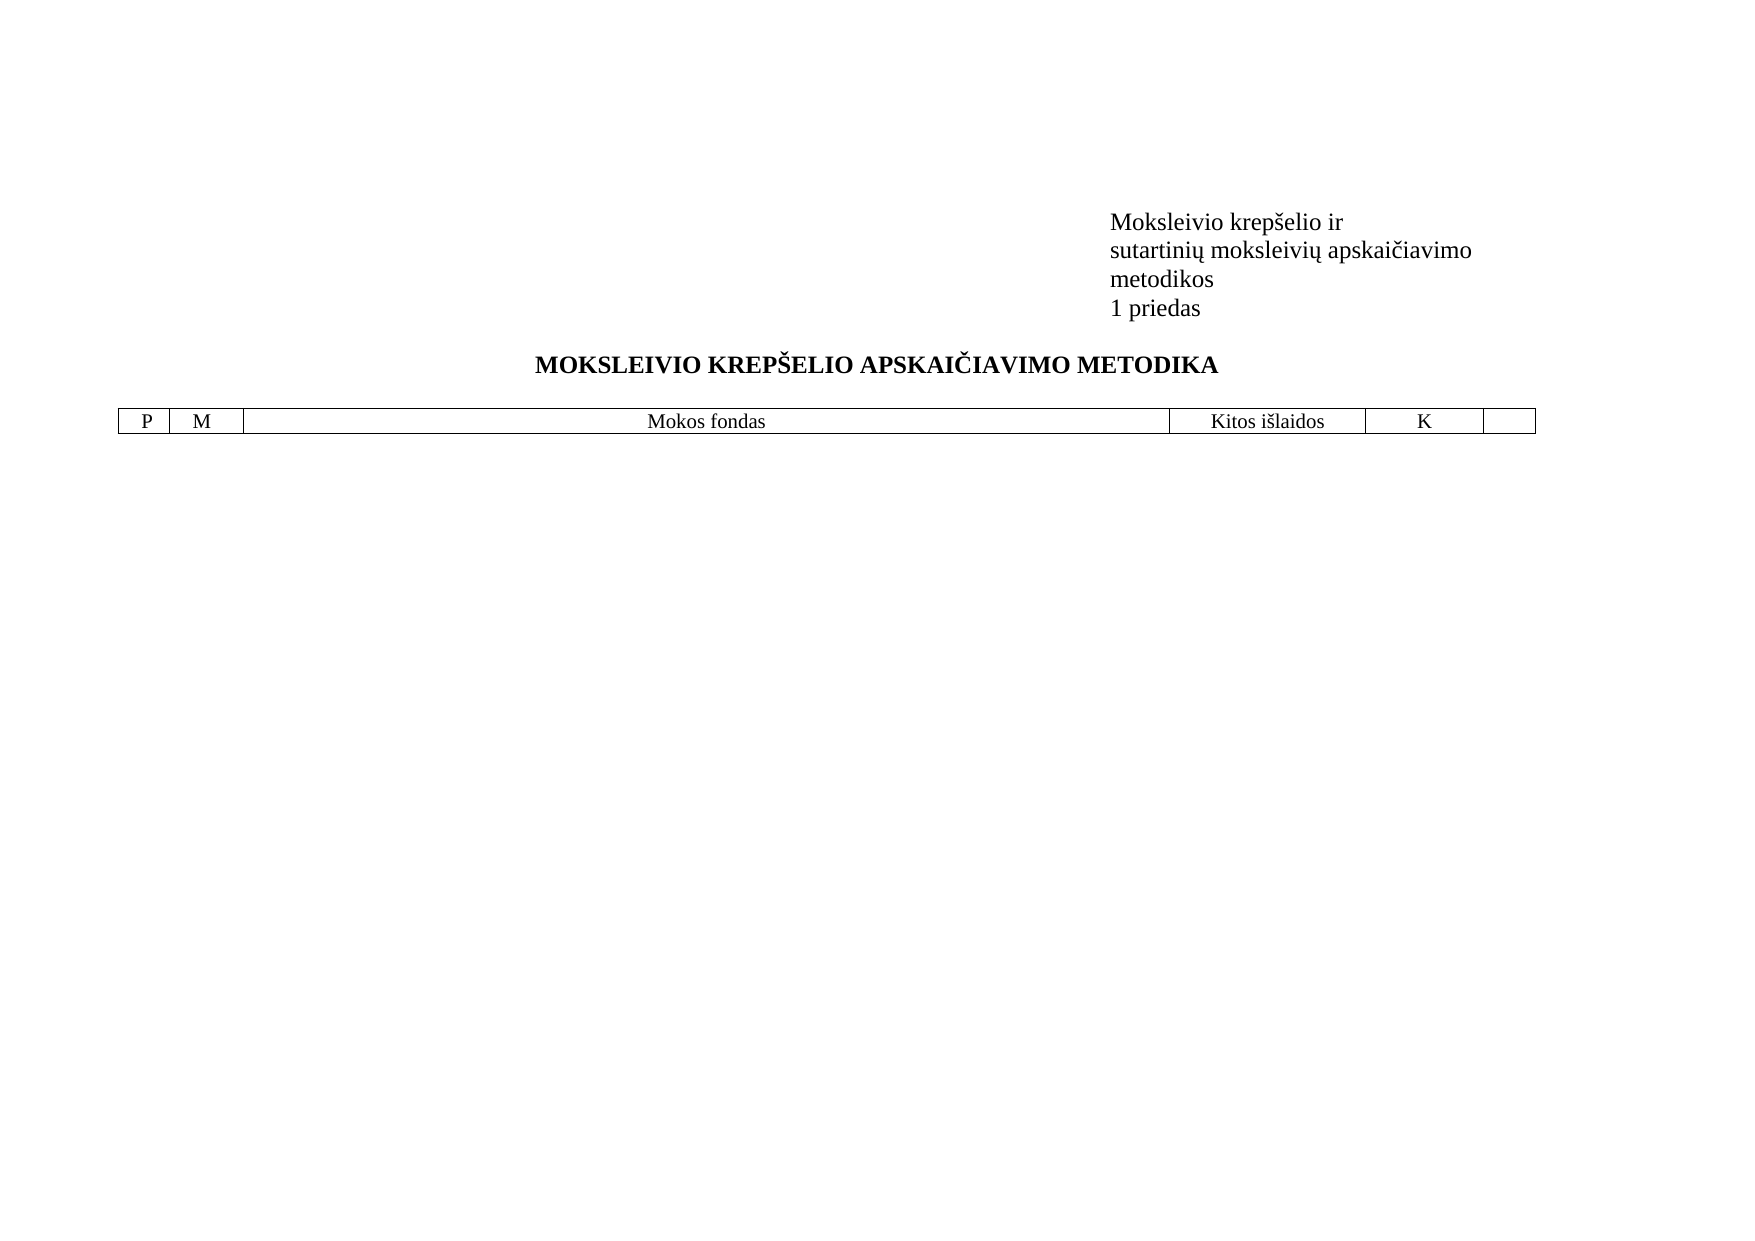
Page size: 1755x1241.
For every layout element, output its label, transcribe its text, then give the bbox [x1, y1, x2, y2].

text Moksleivio krepšelio ir [118, 207, 1636, 235]
text MOKSLEIVIO KREPŠELIO APSKAIČIAVIMO METODIKA [118, 350, 1636, 379]
table_header [1484, 409, 1535, 433]
text 1 priedas [118, 293, 1636, 322]
table_header Kitos išlaidos [1170, 409, 1365, 433]
table_header P [119, 409, 169, 433]
table_header Mokos fondas [244, 409, 1169, 433]
table_header M [170, 409, 243, 433]
table_header K [1366, 409, 1483, 433]
text metodikos [118, 264, 1636, 293]
text sutartinių moksleivių apskaičiavimo [118, 235, 1636, 264]
